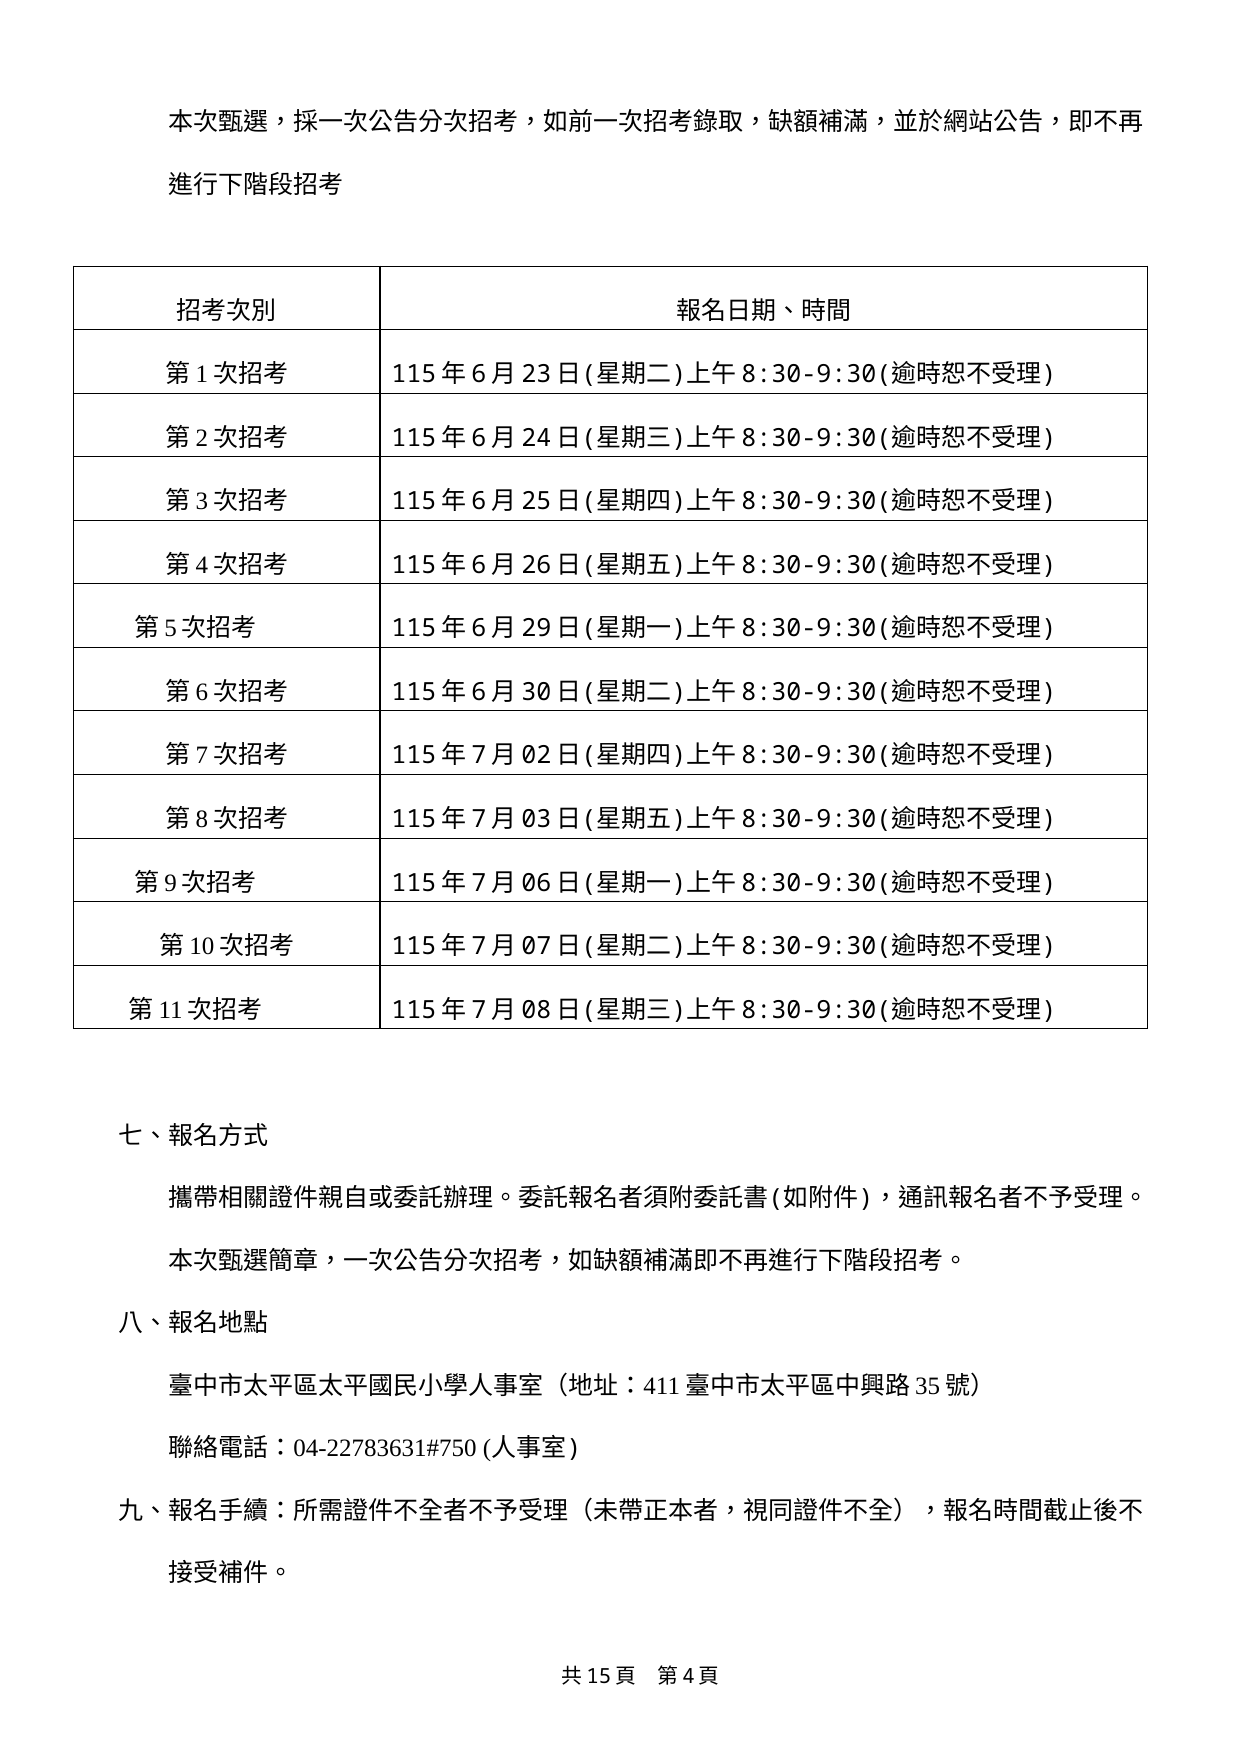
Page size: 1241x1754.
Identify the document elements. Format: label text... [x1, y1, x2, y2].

text 八、報名地點 臺中市太平區太平國民小學人事室（地址：411臺中市太平區中興路35號） [118, 1279, 1162, 1404]
text 聯絡電話：04-22783631#750 (人事室) [118, 1404, 1162, 1467]
table_cell 115年6月29日(星期一)上午8:30-9:30(逾時恕不受理) [381, 584, 1147, 647]
text 九、報名手續：所需證件不全者不予受理（未帶正本者，視同證件不全），報名時間截止後不接受補件。 [118, 1467, 1162, 1592]
table_cell 115年6月23日(星期二)上午8:30-9:30(逾時恕不受理) [381, 330, 1147, 393]
table_cell 第5次招考 [74, 584, 379, 647]
table_cell 第3次招考 [74, 457, 379, 520]
table_cell 第4次招考 [74, 521, 379, 583]
table_cell 115年6月25日(星期四)上午8:30-9:30(逾時恕不受理) [381, 457, 1147, 520]
table_cell 115年7月02日(星期四)上午8:30-9:30(逾時恕不受理) [381, 711, 1147, 774]
table_cell 第11次招考 [74, 966, 379, 1028]
table_cell 115年7月08日(星期三)上午8:30-9:30(逾時恕不受理) [381, 966, 1147, 1028]
table_cell 第10次招考 [74, 902, 379, 964]
text 本次甄選，採一次公告分次招考，如前一次招考錄取，缺額補滿，並於網站公告，即不再進行下階段招考 [118, 78, 1162, 203]
table_header 報名日期、時間 [381, 267, 1147, 329]
table_cell 第2次招考 [74, 394, 379, 456]
table_cell 第7次招考 [74, 711, 379, 774]
table_cell 115年6月26日(星期五)上午8:30-9:30(逾時恕不受理) [381, 521, 1147, 583]
table_cell 115年6月30日(星期二)上午8:30-9:30(逾時恕不受理) [381, 648, 1147, 710]
table_cell 第1次招考 [74, 330, 379, 393]
table_cell 第8次招考 [74, 775, 379, 837]
table_cell 115年7月07日(星期二)上午8:30-9:30(逾時恕不受理) [381, 902, 1147, 964]
table_header 招考次別 [74, 267, 379, 329]
table_cell 第6次招考 [74, 648, 379, 710]
table_cell 115年7月03日(星期五)上午8:30-9:30(逾時恕不受理) [381, 775, 1147, 837]
table_cell 115年7月06日(星期一)上午8:30-9:30(逾時恕不受理) [381, 839, 1147, 901]
text 七、報名方式 攜帶相關證件親自或委託辦理。委託報名者須附委託書(如附件)，通訊報名者不予受理。本次甄選簡章，一次公告分次招考，如缺額補滿即不再進行下階段招考。 [118, 1092, 1162, 1279]
table_cell 第9次招考 [74, 839, 379, 901]
table_cell 115年6月24日(星期三)上午8:30-9:30(逾時恕不受理) [381, 394, 1147, 456]
